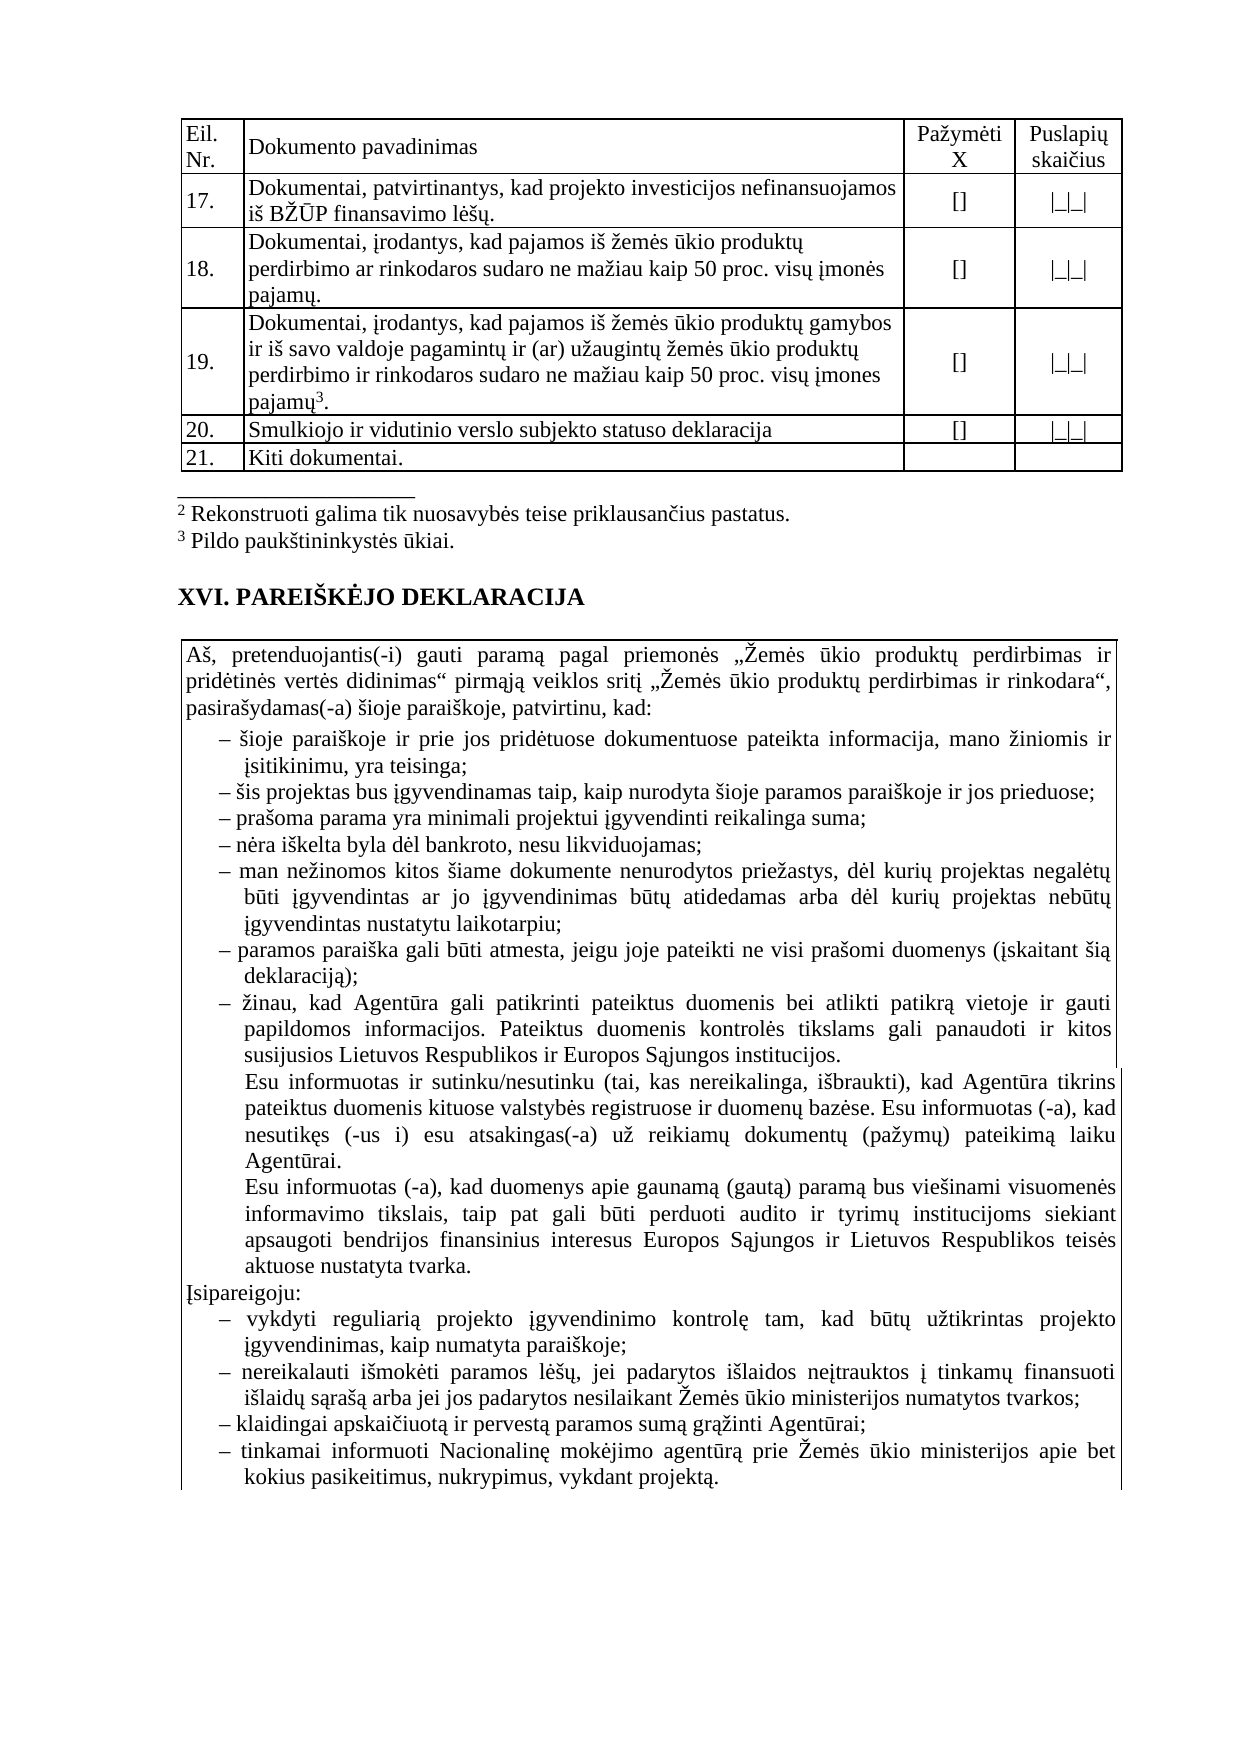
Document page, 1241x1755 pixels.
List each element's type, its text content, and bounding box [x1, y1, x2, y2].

table_cell 17. [182, 174, 243, 227]
table_cell 20. [182, 416, 243, 442]
table_cell 18. [182, 228, 243, 307]
text 3 Pildo paukštininkystės ūkiai. [177, 527, 1122, 553]
table_header Dokumento pavadinimas [245, 120, 903, 172]
table_cell Dokumentai, patvirtinantys, kad projekto investicijos nefinansuojamos iš BŽŪP finansavimo lėšų. [245, 174, 903, 227]
table_cell |_|_| [1016, 416, 1121, 442]
table_cell [][] [905, 174, 1014, 227]
table_header Eil. Nr. [182, 120, 243, 172]
table_cell [1117, 725, 1121, 1068]
table_cell [1016, 444, 1121, 470]
table_cell Kiti dokumentai. [245, 444, 903, 470]
table_cell Esu informuotas ir sutinku/nesutinku (tai, kas nereikalinga, išbraukti), kad Agentūra tikrins pateiktus duomenis kituose valstybės registruose ir duomenų bazėse. Esu informuotas (-a), kad nesutikęs (-us i) esu atsakingas(-a) už reikiamų dokumentų (pažymų) pateikimą laiku Agentūrai. Esu informuotas (-a), kad duomenys apie gaunamą (gautą) paramą bus viešinami visuomenės informavimo tikslais, taip pat gali būti perduoti audito ir tyrimų institucijoms siekiant apsaugoti bendrijos finansinius interesus Europos Sąjungos ir Lietuvos Respublikos teisės aktuose nustatyta tvarka. [182, 1068, 1121, 1279]
table_header Aš, pretenduojantis(-i) gauti paramą pagal priemonės „Žemės ūkio produktų perdirbimas ir pridėtinės vertės didinimas“ pirmąją veiklos sritį „Žemės ūkio produktų perdirbimas ir rinkodara“, pasirašydamas(-a) šioje paraiškoje, patvirtinu, kad: [182, 641, 1116, 725]
text XVI. PAREIŠKĖJO DEKLARACIJA [177, 582, 1122, 611]
table_cell – šioje paraiškoje ir prie jos pridėtuose dokumentuose pateikta informacija, mano žiniomis ir įsitikinimu, yra teisinga; – šis projektas bus įgyvendinamas taip, kaip nurodyta šioje paramos paraiškoje ir jos prieduose; – prašoma parama yra minimali projektui įgyvendinti reikalinga suma; – nėra iškelta byla dėl bankroto, nesu likviduojamas; – man nežinomos kitos šiame dokumente nenurodytos priežastys, dėl kurių projektas negalėtų būti įgyvendintas ar jo įgyvendinimas būtų atidedamas arba dėl kurių projektas nebūtų įgyvendintas nustatytu laikotarpiu; – paramos paraiška gali būti atmesta, jeigu joje pateikti ne visi prašomi duomenys (įskaitant šią deklaraciją); – žinau, kad Agentūra gali patikrinti pateiktus duomenis bei atlikti patikrą vietoje ir gauti papildomos informacijos. Pateiktus duomenis kontrolės tikslams gali panaudoti ir kitos susijusios Lietuvos Respublikos ir Europos Sąjungos institucijos. [182, 725, 1116, 1068]
table_cell Įsipareigoju: – vykdyti reguliarią projekto įgyvendinimo kontrolę tam, kad būtų užtikrintas projekto įgyvendinimas, kaip numatyta paraiškoje; – nereikalauti išmokėti paramos lėšų, jei padarytos išlaidos neįtrauktos į tinkamų finansuoti išlaidų sąrašą arba jei jos padarytos nesilaikant Žemės ūkio ministerijos numatytos tvarkos; – klaidingai apskaičiuotą ir pervestą paramos sumą grąžinti Agentūrai; – tinkamai informuoti Nacionalinę mokėjimo agentūrą prie Žemės ūkio ministerijos apie bet kokius pasikeitimus, nukrypimus, vykdant projektą. [182, 1279, 1121, 1489]
text 2 Rekonstruoti galima tik nuosavybės teise priklausančius pastatus. [177, 500, 1122, 527]
table_cell Dokumentai, įrodantys, kad pajamos iš žemės ūkio produktų perdirbimo ar rinkodaros sudaro ne mažiau kaip 50 proc. visų įmonės pajamų. [245, 228, 903, 307]
text ___________________ [177, 472, 1122, 500]
table_cell [905, 444, 1014, 470]
table_cell |_|_| [1016, 174, 1121, 227]
table_cell Smulkiojo ir vidutinio verslo subjekto statuso deklaracija [245, 416, 903, 442]
table_header Puslapių skaičius [1016, 120, 1121, 172]
table_header [1117, 639, 1121, 725]
table_cell [][] [905, 309, 1014, 414]
table_cell [][] [905, 228, 1014, 307]
table_cell |_|_| [1016, 309, 1121, 414]
table_cell [][] [905, 416, 1014, 442]
table_header Pažymėti X [905, 120, 1014, 172]
table_cell 21. [182, 444, 243, 470]
table_cell |_|_| [1016, 228, 1121, 307]
table_cell Dokumentai, įrodantys, kad pajamos iš žemės ūkio produktų gamybos ir iš savo valdoje pagamintų ir (ar) užaugintų žemės ūkio produktų perdirbimo ir rinkodaros sudaro ne mažiau kaip 50 proc. visų įmones pajamų3. [245, 309, 903, 414]
table_cell 19. [182, 309, 243, 414]
